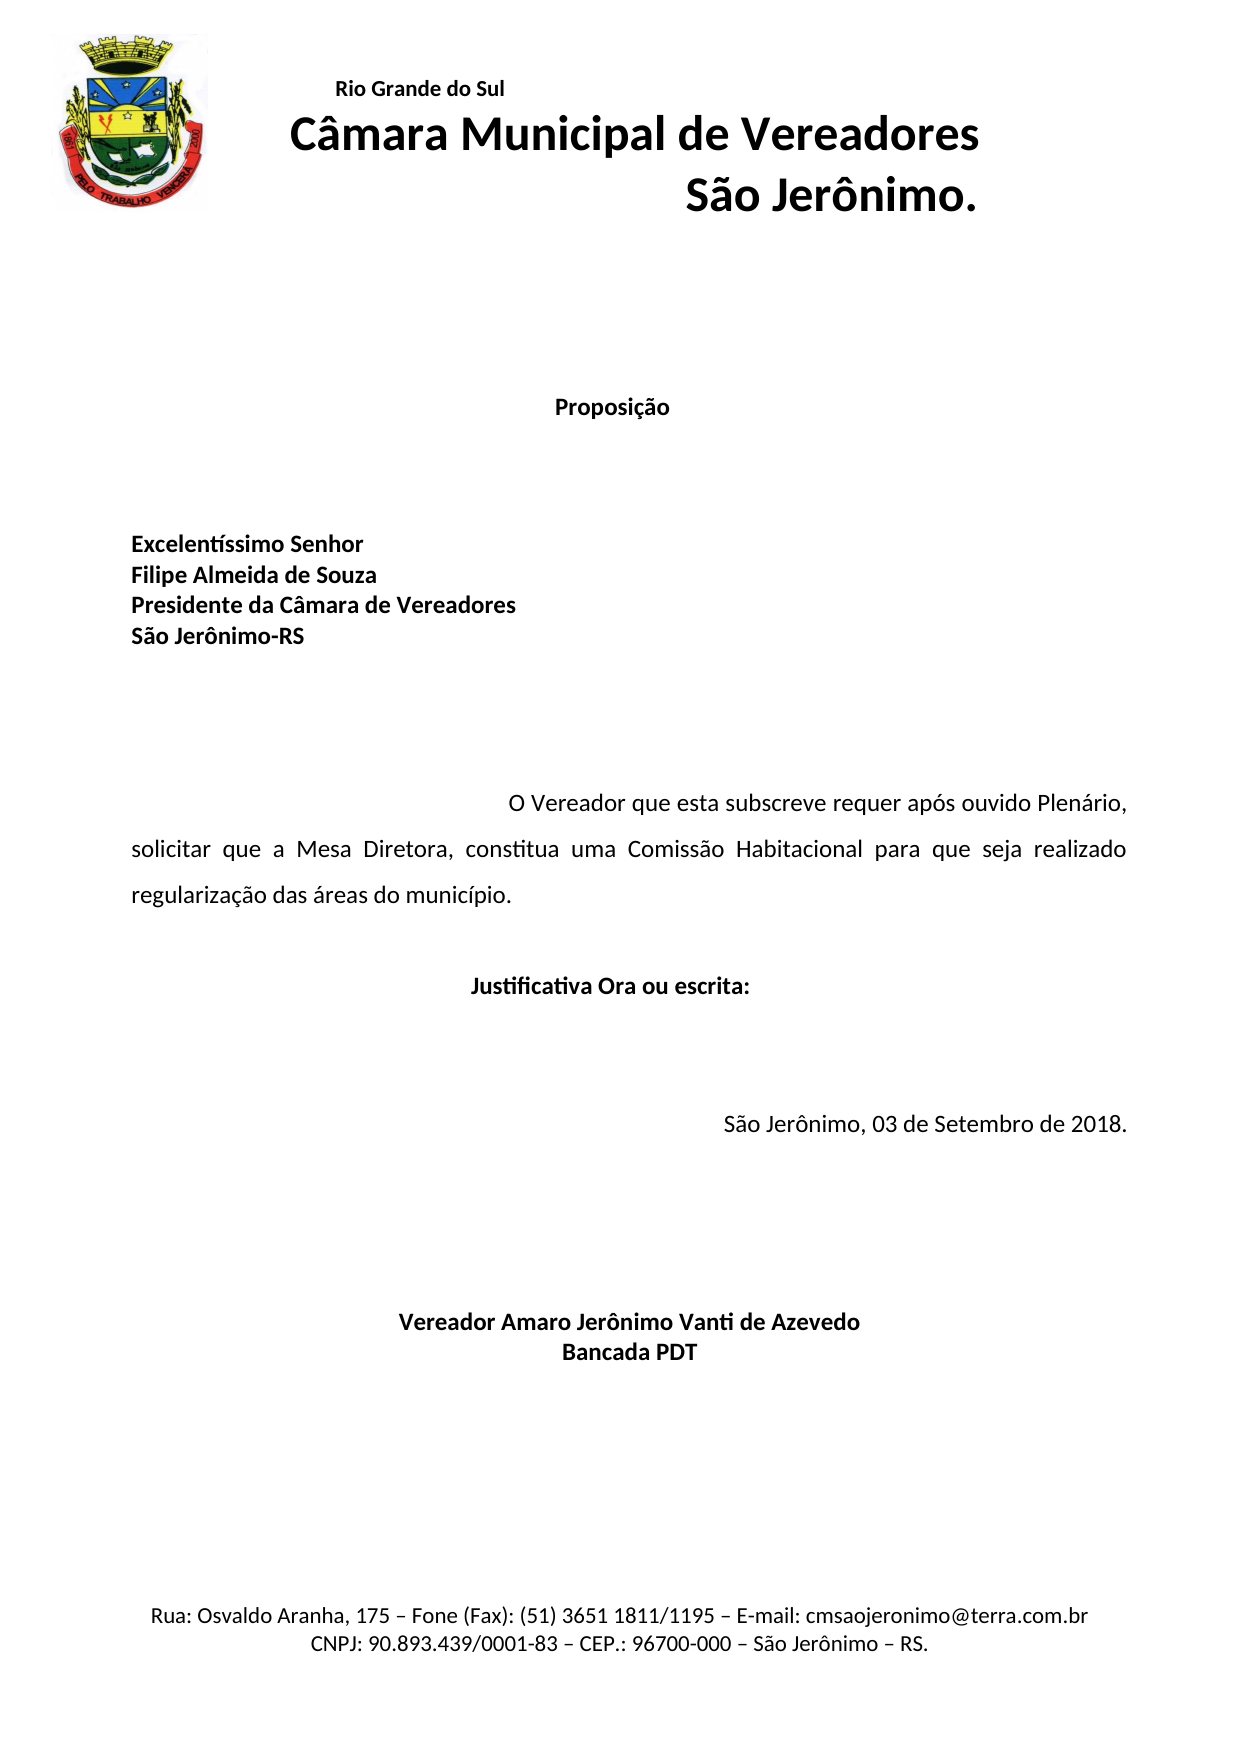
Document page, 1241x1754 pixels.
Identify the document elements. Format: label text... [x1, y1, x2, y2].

subtitle Bancada PDT [131, 1337, 1128, 1367]
text Filipe Almeida de Souza [131, 559, 1128, 589]
text Vereador Amaro Jerônimo Vanti de Azevedo [131, 1306, 1128, 1337]
text Justificativa Ora ou escrita: [131, 971, 1128, 1001]
text Excelentíssimo Senhor [131, 528, 1128, 559]
text Presidente da Câmara de Vereadores [131, 589, 1128, 620]
text Proposição [400, 391, 1128, 422]
text São Jerônimo, 03 de Setembro de 2018. [131, 1108, 1128, 1138]
text São Jerônimo-RS [131, 620, 1128, 650]
text O Vereador que esta subscreve requer após ouvido Plenário, solicitar que a Mesa Diretora, constitua uma Comissão Habitacional para que seja realizado regularização das áreas do município. [131, 788, 1128, 909]
